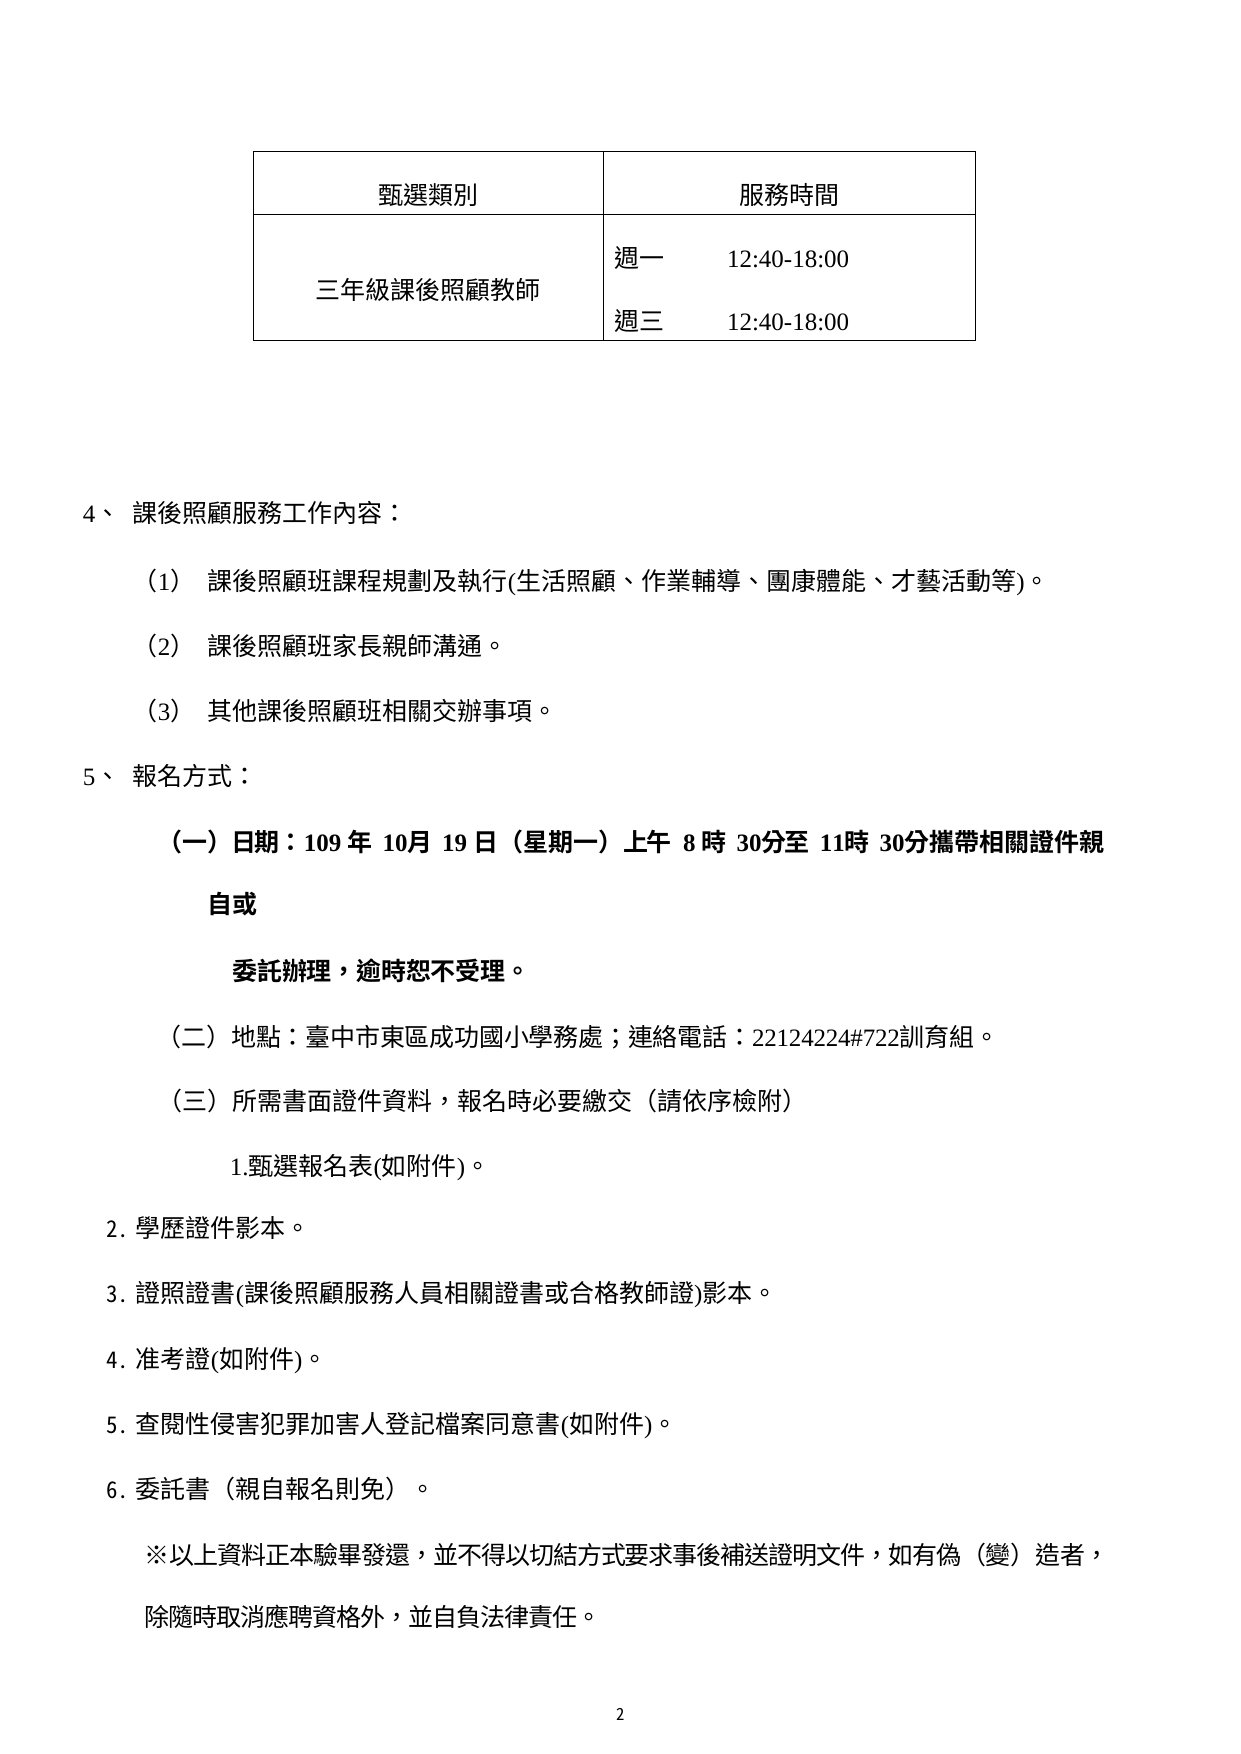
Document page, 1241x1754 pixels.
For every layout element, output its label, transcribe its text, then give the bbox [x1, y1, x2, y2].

text （三）所需書面證件資料，報名時必要繳交（請依序檢附） [132, 1058, 1145, 1121]
list 報名方式： [83, 733, 1146, 795]
text （二）地點：臺中市東區成功國小學務處；連絡電話：22124224#722訓育組。 [132, 993, 1128, 1056]
text 1.甄選報名表(如附件)。 [132, 1123, 1145, 1185]
text （一）日期：109 年 10月 19 日（星期一）上午 8 時 30分至 11時 30分攜帶相關證件親自或 [132, 799, 1128, 924]
list 證照證書(課後照顧服務人員相關證書或合格教師證)影本。 [83, 1250, 1146, 1313]
list 課後照顧服務工作內容： [83, 470, 1145, 533]
table_header 甄選類別 [254, 152, 603, 214]
list 課後照顧班課程規劃及執行(生活照顧、作業輔導、團康體能、才藝活動等)。 [133, 538, 1146, 600]
list 准考證(如附件)。 [83, 1316, 1146, 1378]
table_header 服務時間 [604, 152, 975, 214]
table_cell 週一 12:40-18:00 週三 12:40-18:00 [604, 215, 975, 340]
list 委託書（親自報名則免）。 [83, 1446, 1146, 1508]
text 委託辦理，逾時恕不受理。 [132, 927, 1128, 990]
list 查閱性侵害犯罪加害人登記檔案同意書(如附件)。 [83, 1381, 1146, 1443]
table_cell 三年級課後照顧教師 [254, 215, 603, 340]
list 課後照顧班家長親師溝通。 [133, 603, 1146, 665]
list 學歷證件影本。 [83, 1185, 1146, 1248]
text ※以上資料正本驗畢發還，並不得以切結方式要求事後補送證明文件，如有偽（變）造者， 除隨時取消應聘資格外，並自負法律責任。 [144, 1512, 1135, 1637]
list 其他課後照顧班相關交辦事項。 [133, 668, 1146, 730]
